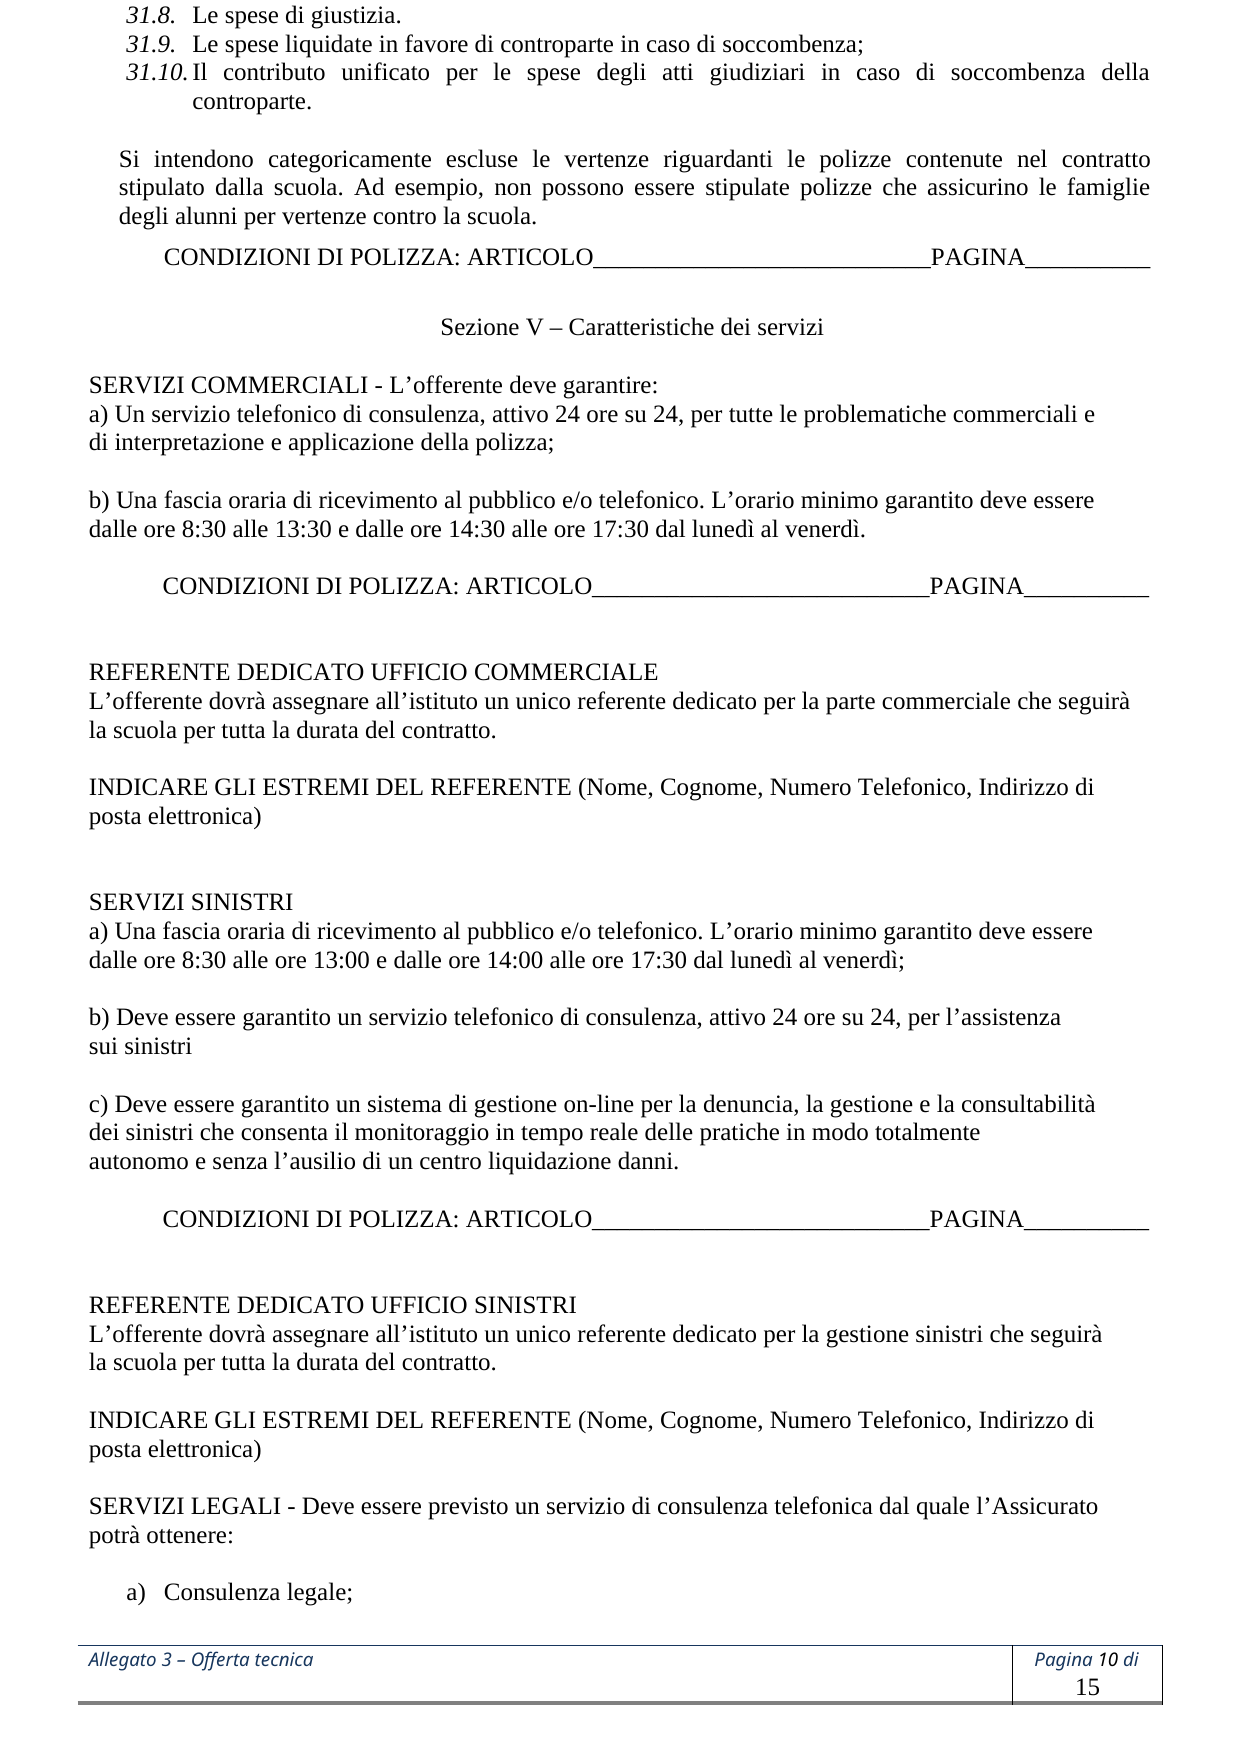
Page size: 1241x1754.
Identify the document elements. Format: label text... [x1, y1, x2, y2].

text la scuola per tutta la durata del contratto. [89, 1347, 1152, 1376]
text a) Un servizio telefonico di consulenza, attivo 24 ore su 24, per tutte le problematiche commerciali e [89, 399, 1152, 427]
text CONDIZIONI DI POLIZZA: ARTICOLO___________________________PAGINA__________ [164, 242, 1152, 271]
text INDICARE GLI ESTREMI DEL REFERENTE (Nome, Cognome, Numero Telefonico, Indirizzo di posta elettronica) [89, 772, 1152, 830]
text CONDIZIONI DI POLIZZA: ARTICOLO___________________________PAGINA__________ [89, 571, 1152, 600]
text L’offerente dovrà assegnare all’istituto un unico referente dedicato per la gestione sinistri che seguirà [89, 1319, 1152, 1347]
text b) Una fascia oraria di ricevimento al pubblico e/o telefonico. L’orario minimo garantito deve essere [89, 485, 1152, 514]
list Il contributo unificato per le spese degli atti giudiziari in caso di soccombenza della controparte. [126, 57, 1152, 115]
list Le spese liquidate in favore di controparte in caso di soccombenza; [126, 29, 1152, 57]
text dalle ore 8:30 alle ore 13:00 e dalle ore 14:00 alle ore 17:30 dal lunedì al venerdì; [89, 945, 1152, 974]
text b) Deve essere garantito un servizio telefonico di consulenza, attivo 24 ore su 24, per l’assistenza [89, 1002, 1152, 1031]
text SERVIZI COMMERCIALI - L’offerente deve garantire: [89, 370, 1152, 399]
text di interpretazione e applicazione della polizza; [89, 427, 1152, 456]
text c) Deve essere garantito un sistema di gestione on-line per la denuncia, la gestione e la consultabilità [89, 1089, 1152, 1117]
text la scuola per tutta la durata del contratto. [89, 715, 1152, 744]
list Le spese di giustizia. [126, 0, 1152, 29]
list Consulenza legale; [126, 1577, 1152, 1606]
text SERVIZI LEGALI - Deve essere previsto un servizio di consulenza telefonica dal quale l’Assicurato potrà ottenere: [89, 1491, 1152, 1549]
text dalle ore 8:30 alle 13:30 e dalle ore 14:30 alle ore 17:30 dal lunedì al venerdì. [89, 514, 1152, 542]
text a) Una fascia oraria di ricevimento al pubblico e/o telefonico. L’orario minimo garantito deve essere [89, 916, 1152, 945]
text INDICARE GLI ESTREMI DEL REFERENTE (Nome, Cognome, Numero Telefonico, Indirizzo di posta elettronica) [89, 1405, 1152, 1462]
text sui sinistri [89, 1031, 1152, 1060]
text autonomo e senza l’ausilio di un centro liquidazione danni. [89, 1146, 1152, 1175]
text SERVIZI SINISTRI [89, 887, 1152, 916]
text Sezione V – Caratteristiche dei servizi [89, 312, 1152, 341]
text L’offerente dovrà assegnare all’istituto un unico referente dedicato per la parte commerciale che seguirà [89, 686, 1152, 715]
text CONDIZIONI DI POLIZZA: ARTICOLO___________________________PAGINA__________ [89, 1204, 1152, 1232]
text dei sinistri che consenta il monitoraggio in tempo reale delle pratiche in modo totalmente [89, 1117, 1152, 1146]
text REFERENTE DEDICATO UFFICIO SINISTRI [89, 1290, 1152, 1319]
text Si intendono categoricamente escluse le vertenze riguardanti le polizze contenute nel contratto stipulato dalla scuola. Ad esempio, non possono essere stipulate polizze che assicurino le famiglie degli alunni per vertenze contro la scuola. [119, 144, 1152, 230]
text REFERENTE DEDICATO UFFICIO COMMERCIALE [89, 657, 1152, 686]
